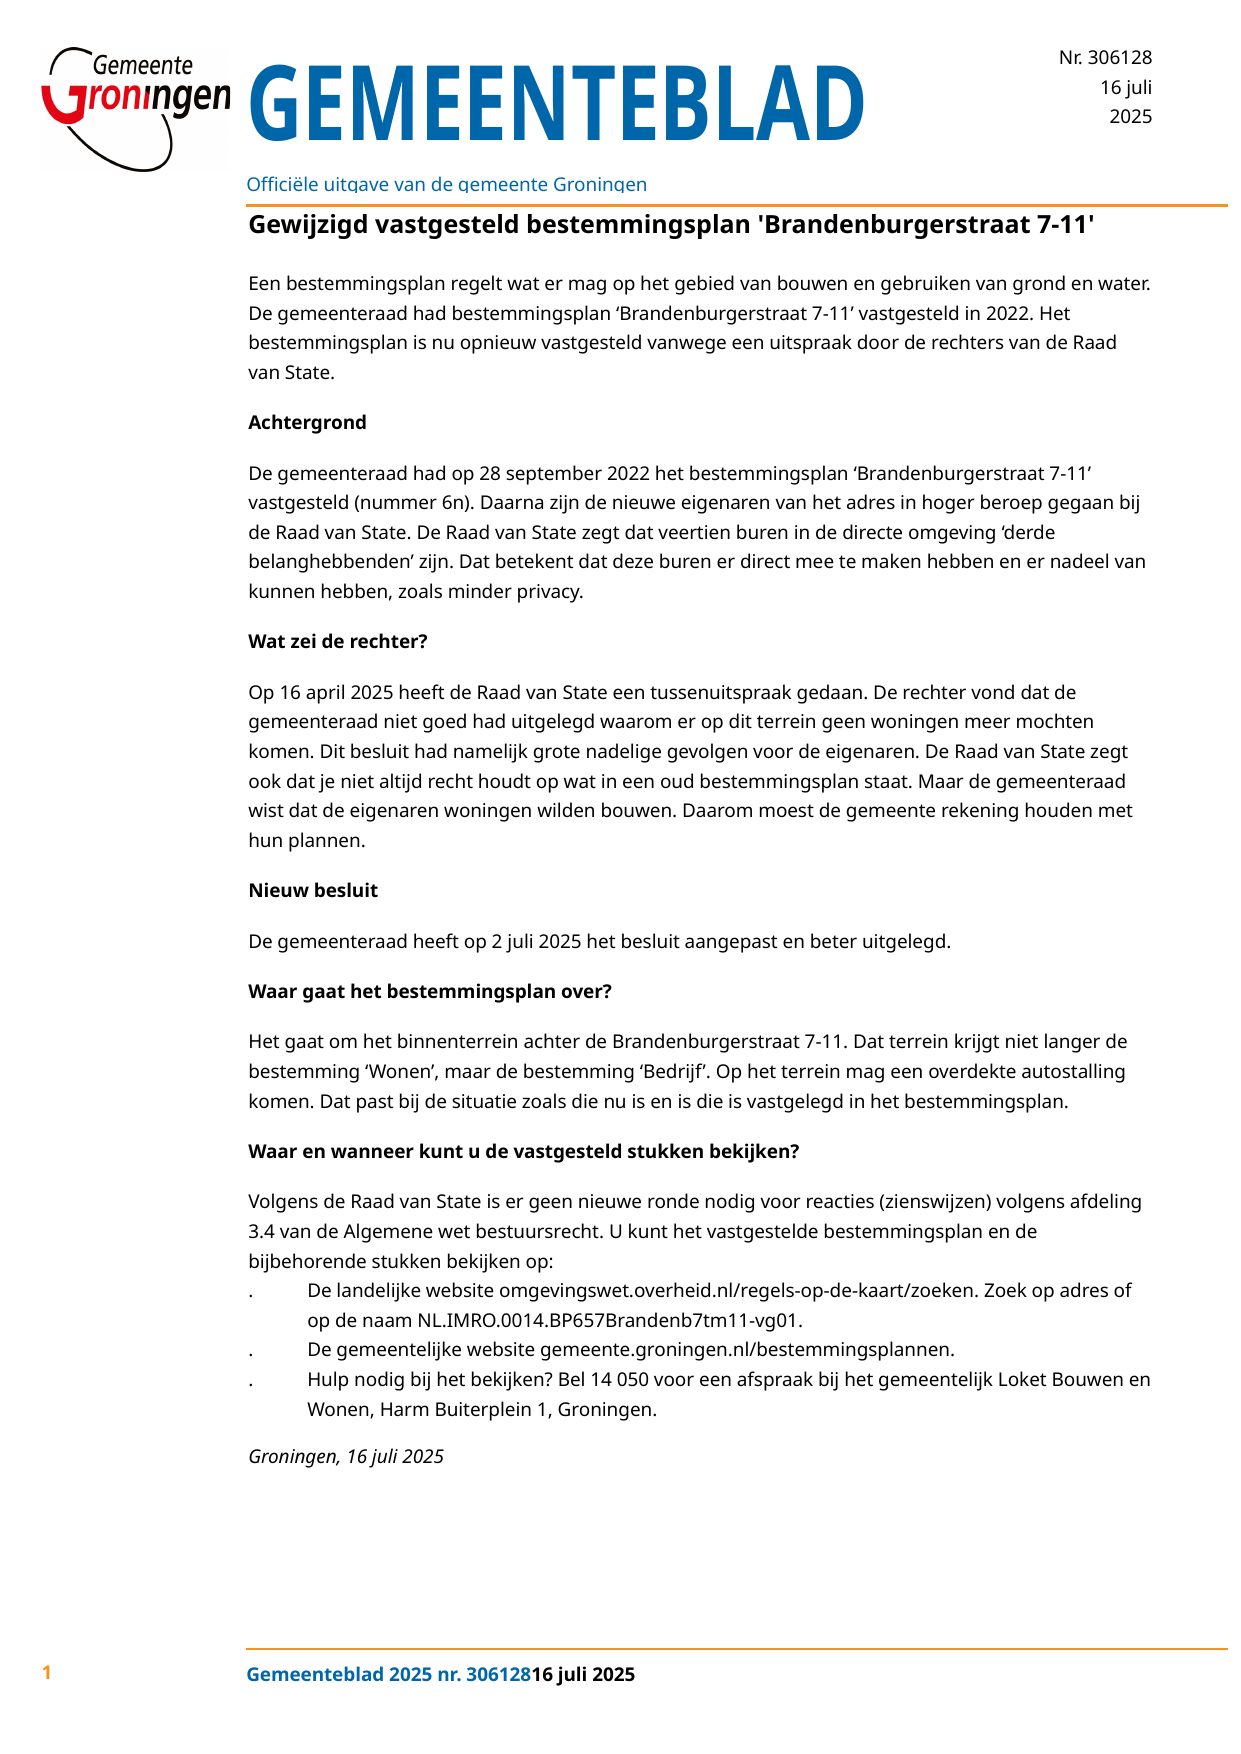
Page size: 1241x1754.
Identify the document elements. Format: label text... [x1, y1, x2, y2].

text Op 16 april 2025 heeft de Raad van State een tussenuitspraak gedaan. De rechter vond dat de gemeenteraad niet goed had uitgelegd waarom er op dit terrein geen woningen meer mochten komen. Dit besluit had namelijk grote nadelige gevolgen voor de eigenaren. De Raad van State zegt ook dat je niet altijd recht houdt op wat in een oud bestemmingsplan staat. Maar de gemeenteraad wist dat de eigenaren woningen wilden bouwen. Daarom moest de gemeente rekening houden met hun plannen. [248, 679, 1152, 853]
text Groningen, 16 juli 2025 [248, 1443, 1152, 1469]
text Een bestemmingsplan regelt wat er mag op het gebied van bouwen en gebruiken van grond en water. De gemeenteraad had bestemmingsplan ‘Brandenburgerstraat 7-11’ vastgesteld in 2022. Het bestemmingsplan is nu opnieuw vastgesteld vanwege een uitspraak door de rechters van de Raad van State. [248, 270, 1152, 385]
text Wat zei de rechter? [248, 629, 1152, 654]
picture [41, 47, 231, 172]
text Nieuw besluit [248, 877, 1152, 903]
text Achtergrond [248, 409, 1152, 435]
list De landelijke website omgevingswet.overheid.nl/regels-op-de-kaart/zoeken. Zoek op adres of op de naam NL.IMRO.0014.BP657Brandenb7tm11-vg01. [248, 1277, 1152, 1333]
text Het gaat om het binnenterrein achter de Brandenburgerstraat 7-11. Dat terrein krijgt niet langer de bestemming ‘Wonen’, maar de bestemming ‘Bedrijf’. Op het terrein mag een overdekte autostalling komen. Dat past bij de situatie zoals die nu is en is die is vastgelegd in het bestemmingsplan. [248, 1029, 1152, 1113]
text Volgens de Raad van State is er geen nieuwe ronde nodig voor reacties (zienswijzen) volgens afdeling 3.4 van de Algemene wet bestuursrecht. U kunt het vastgestelde bestemmingsplan en de bijbehorende stukken bekijken op: [248, 1189, 1152, 1273]
text Gewijzigd vastgesteld bestemmingsplan 'Brandenburgerstraat 7-11' [248, 207, 1152, 241]
list De gemeentelijke website gemeente.groningen.nl/bestemmingsplannen. [248, 1337, 1152, 1362]
text Waar en wanneer kunt u de vastgesteld stukken bekijken? [248, 1138, 1152, 1164]
text Waar gaat het bestemmingsplan over? [248, 978, 1152, 1004]
list Hulp nodig bij het bekijken? Bel 14 050 voor een afspraak bij het gemeentelijk Loket Bouwen en Wonen, Harm Buiterplein 1, Groningen. [248, 1366, 1152, 1421]
text De gemeenteraad heeft op 2 juli 2025 het besluit aangepast en beter uitgelegd. [248, 928, 1152, 953]
text De gemeenteraad had op 28 september 2022 het bestemmingsplan ‘Brandenburgerstraat 7-11’ vastgesteld (nummer 6n). Daarna zijn de nieuwe eigenaren van het adres in hoger beroep gegaan bij de Raad van State. De Raad van State zegt dat veertien buren in de directe omgeving ‘derde belanghebbenden’ zijn. Dat betekent dat deze buren er direct mee te maken hebben en er nadeel van kunnen hebben, zoals minder privacy. [248, 460, 1152, 604]
